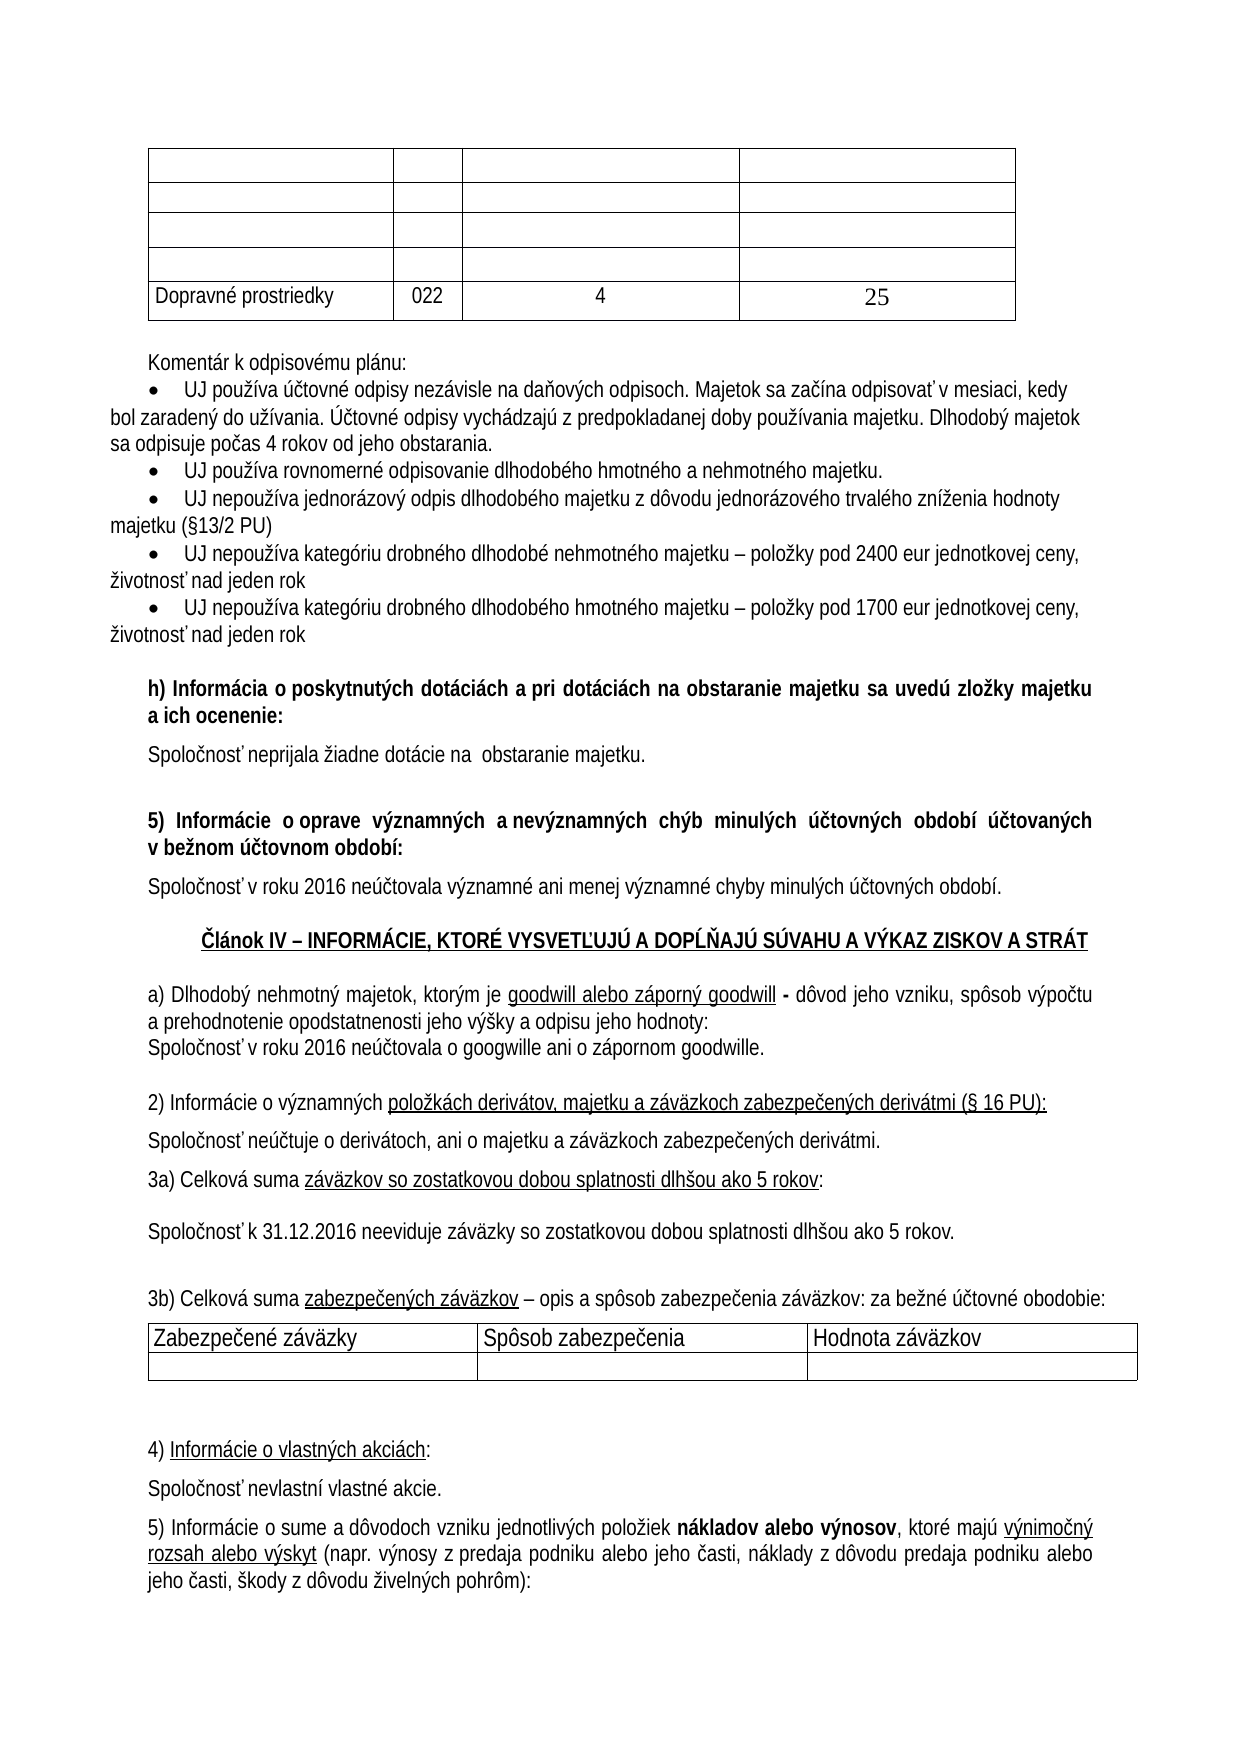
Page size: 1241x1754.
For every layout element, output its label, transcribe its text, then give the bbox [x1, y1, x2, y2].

text h) Informácia o poskytnutých dotáciách a pri dotáciách na obstaranie majetku sa uvedú zložky majetku a ich ocenenie: [148, 675, 1093, 728]
table_cell [740, 213, 1015, 247]
text Spoločnosť v roku 2016 neúčtovala významné ani menej významné chyby minulých účtovných období. [148, 873, 1093, 899]
table_cell [463, 149, 739, 182]
table_cell [740, 183, 1015, 212]
text Komentár k odpisovému plánu: [148, 349, 1093, 376]
table_cell [149, 248, 393, 281]
table_cell 25 [740, 282, 1015, 320]
text 5) Informácie o oprave významných a nevýznamných chýb minulých účtovných období účtovaných v bežnom účtovnom období: [148, 807, 1093, 860]
text Spoločnosť neúčtuje o derivátoch, ani o majetku a záväzkoch zabezpečených derivátmi. [148, 1127, 1093, 1154]
text 3b) Celková suma zabezpečených záväzkov – opis a spôsob zabezpečenia záväzkov: za bežné účtovné obodobie: [148, 1284, 1107, 1311]
list UJ používa účtovné odpisy nezávisle na daňových odpisoch. Majetok sa začína odpisovať v mesiaci, kedy bol zaradený do užívania. Účtovné odpisy vychádzajú z predpokladanej doby používania majetku. Dlhodobý majetok sa odpisuje počas 4 rokov od jeho obstarania. [110, 376, 1093, 456]
table_cell Dopravné prostriedky [149, 282, 393, 320]
table_cell [478, 1353, 807, 1380]
list UJ nepoužíva kategóriu drobného dlhodobého hmotného majetku – položky pod 1700 eur jednotkovej ceny, životnosť nad jeden rok [110, 593, 1093, 647]
table_cell [149, 183, 393, 212]
table_header Zabezpečené záväzky [149, 1324, 477, 1352]
text Spoločnosť v roku 2016 neúčtovala o googwille ani o zápornom goodwille. [148, 1034, 1093, 1061]
table_cell [149, 1353, 477, 1380]
text 4) Informácie o vlastných akciách: [148, 1436, 1093, 1463]
table_cell [149, 149, 393, 182]
text 5) Informácie o sume a dôvodoch vzniku jednotlivých položiek nákladov alebo výnosov, ktoré majú výnimočný rozsah alebo výskyt (napr. výnosy z predaja podniku alebo jeho časti, náklady z dôvodu predaja podniku alebo jeho časti, škody z dôvodu živelných pohrôm): [148, 1514, 1093, 1593]
table_cell [394, 213, 462, 247]
table_cell 4 [463, 282, 739, 320]
table_header Hodnota záväzkov [808, 1324, 1137, 1352]
list UJ nepoužíva jednorázový odpis dlhodobého majetku z dôvodu jednorázového trvalého zníženia hodnoty majetku (§13/2 PU) [110, 484, 1093, 539]
text Spoločnosť k 31.12.2016 neeviduje záväzky so zostatkovou dobou splatnosti dlhšou ako 5 rokov. [148, 1218, 1142, 1244]
table_cell [394, 149, 462, 182]
text a) Dlhodobý nehmotný majetok, ktorým je goodwill alebo záporný goodwill - dôvod jeho vzniku, spôsob výpočtu a prehodnotenie opodstatnenosti jeho výšky a odpisu jeho hodnoty: [148, 981, 1093, 1034]
table_cell [149, 213, 393, 247]
table_cell [463, 248, 739, 281]
table_cell 022 [394, 282, 462, 320]
table_cell [740, 149, 1015, 182]
table_cell [394, 183, 462, 212]
text Spoločnosť neprijala žiadne dotácie na obstaranie majetku. [148, 741, 1093, 767]
table_cell [463, 183, 739, 212]
text 3a) Celková suma záväzkov so zostatkovou dobou splatnosti dlhšou ako 5 rokov: [148, 1166, 1107, 1193]
table_cell [808, 1353, 1137, 1380]
table_cell [740, 248, 1015, 281]
text Spoločnosť nevlastní vlastné akcie. [148, 1475, 1142, 1502]
table_header Spôsob zabezpečenia [478, 1324, 807, 1352]
list UJ nepoužíva kategóriu drobného dlhodobé nehmotného majetku – položky pod 2400 eur jednotkovej ceny, životnosť nad jeden rok [110, 539, 1093, 593]
text 2) Informácie o významných položkách derivátov, majetku a záväzkoch zabezpečených derivátmi (§ 16 PU): [148, 1088, 1093, 1115]
text Článok IV – INFORMÁCIE, KTORÉ VYSVETĽUJÚ A DOPĹŇAJÚ SÚVAHU A VÝKAZ ZISKOV A STRÁT [148, 927, 1141, 953]
list UJ používa rovnomerné odpisovanie dlhodobého hmotného a nehmotného majetku. [110, 456, 1093, 484]
table_cell [463, 213, 739, 247]
table_cell [394, 248, 462, 281]
